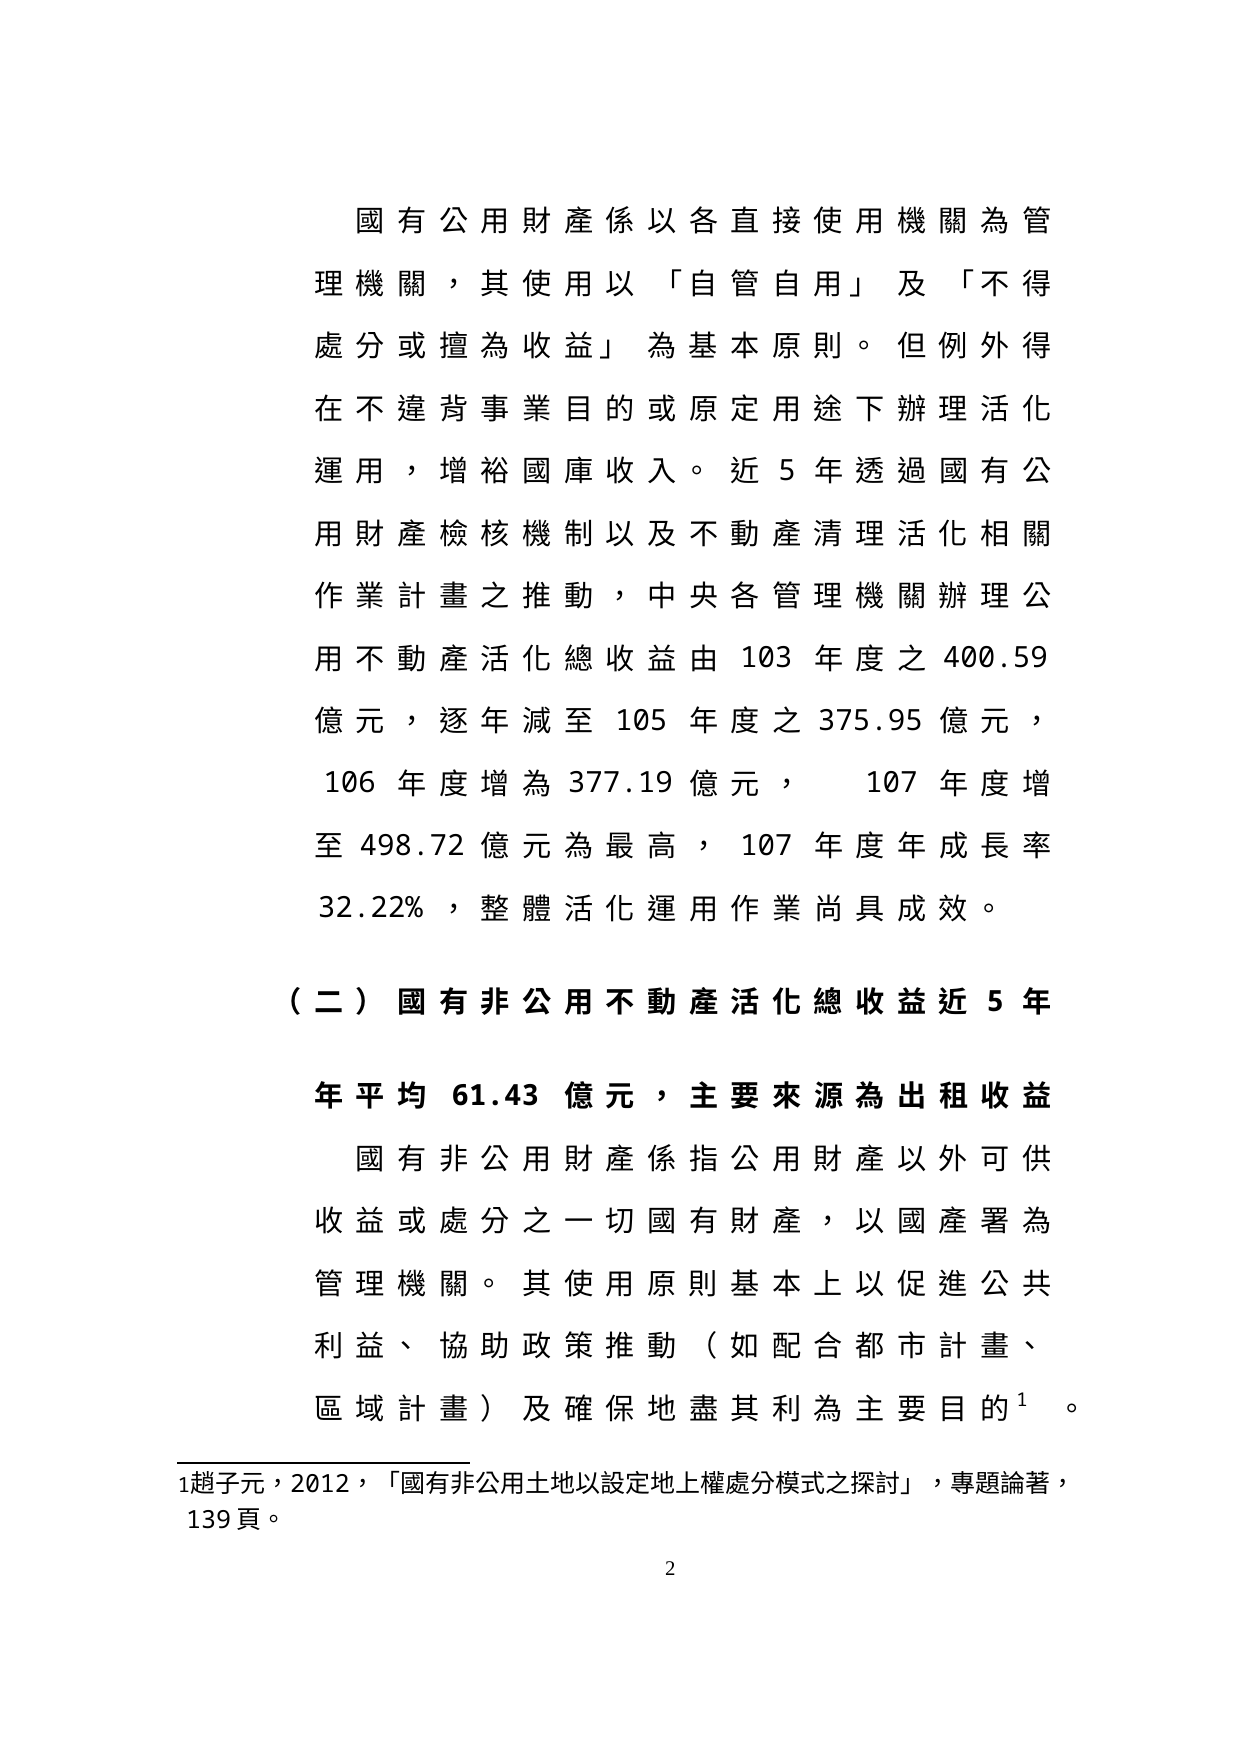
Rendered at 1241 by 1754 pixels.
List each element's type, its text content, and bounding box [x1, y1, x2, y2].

text 國有公用財產係以各直接使用機關為管理機關，其使用以「自管自用」及「不得處分或擅為收益」為基本原則。但例外得在不違背事業目的或原定用途下辦理活化運用，增裕國庫收入。近5年透過國有公用財產檢核機制以及不動產清理活化相關作業計畫之推動，中央各管理機關辦理公用不動產活化總收益由103年度之400.59億元，逐年減至105年度之375.95億元，106年度增為377.19億元， 107年度增至498.72億元為最高，107年度年成長率32.22%，整體活化運用作業尚具成效。 [271, 177, 1058, 927]
text （二）國有非公用不動產活化總收益近5年年平均61.43億元，主要來源為出租收益 [242, 927, 1058, 1115]
text 趙子元，2012，「國有非公用土地以設定地上權處分模式之探討」，專題論著，139頁。 [177, 1463, 1063, 1536]
text 國有非公用財產係指公用財產以外可供收益或處分之一切國有財產，以國產署為管理機關。其使用原則基本上以促進公共利益、協助政策推動（如配合都市計畫、區域計畫）及確保地盡其利為主要目的。爰經由活化運用不動產資料庫之建置，以出（標）租、招標設定地上權、改良利用、委託經營等多元方式開發利用。近5年辦理非公用不動產活化總收益增減互見，介於51.71億元～74.64億元間，年平均約61.43億元，主要收益來源為出租收入，其占比介於40.46%至57.91%間，其中以107年度之74.64億元收益績效最佳（詳附表4）。 [271, 1115, 1058, 1427]
